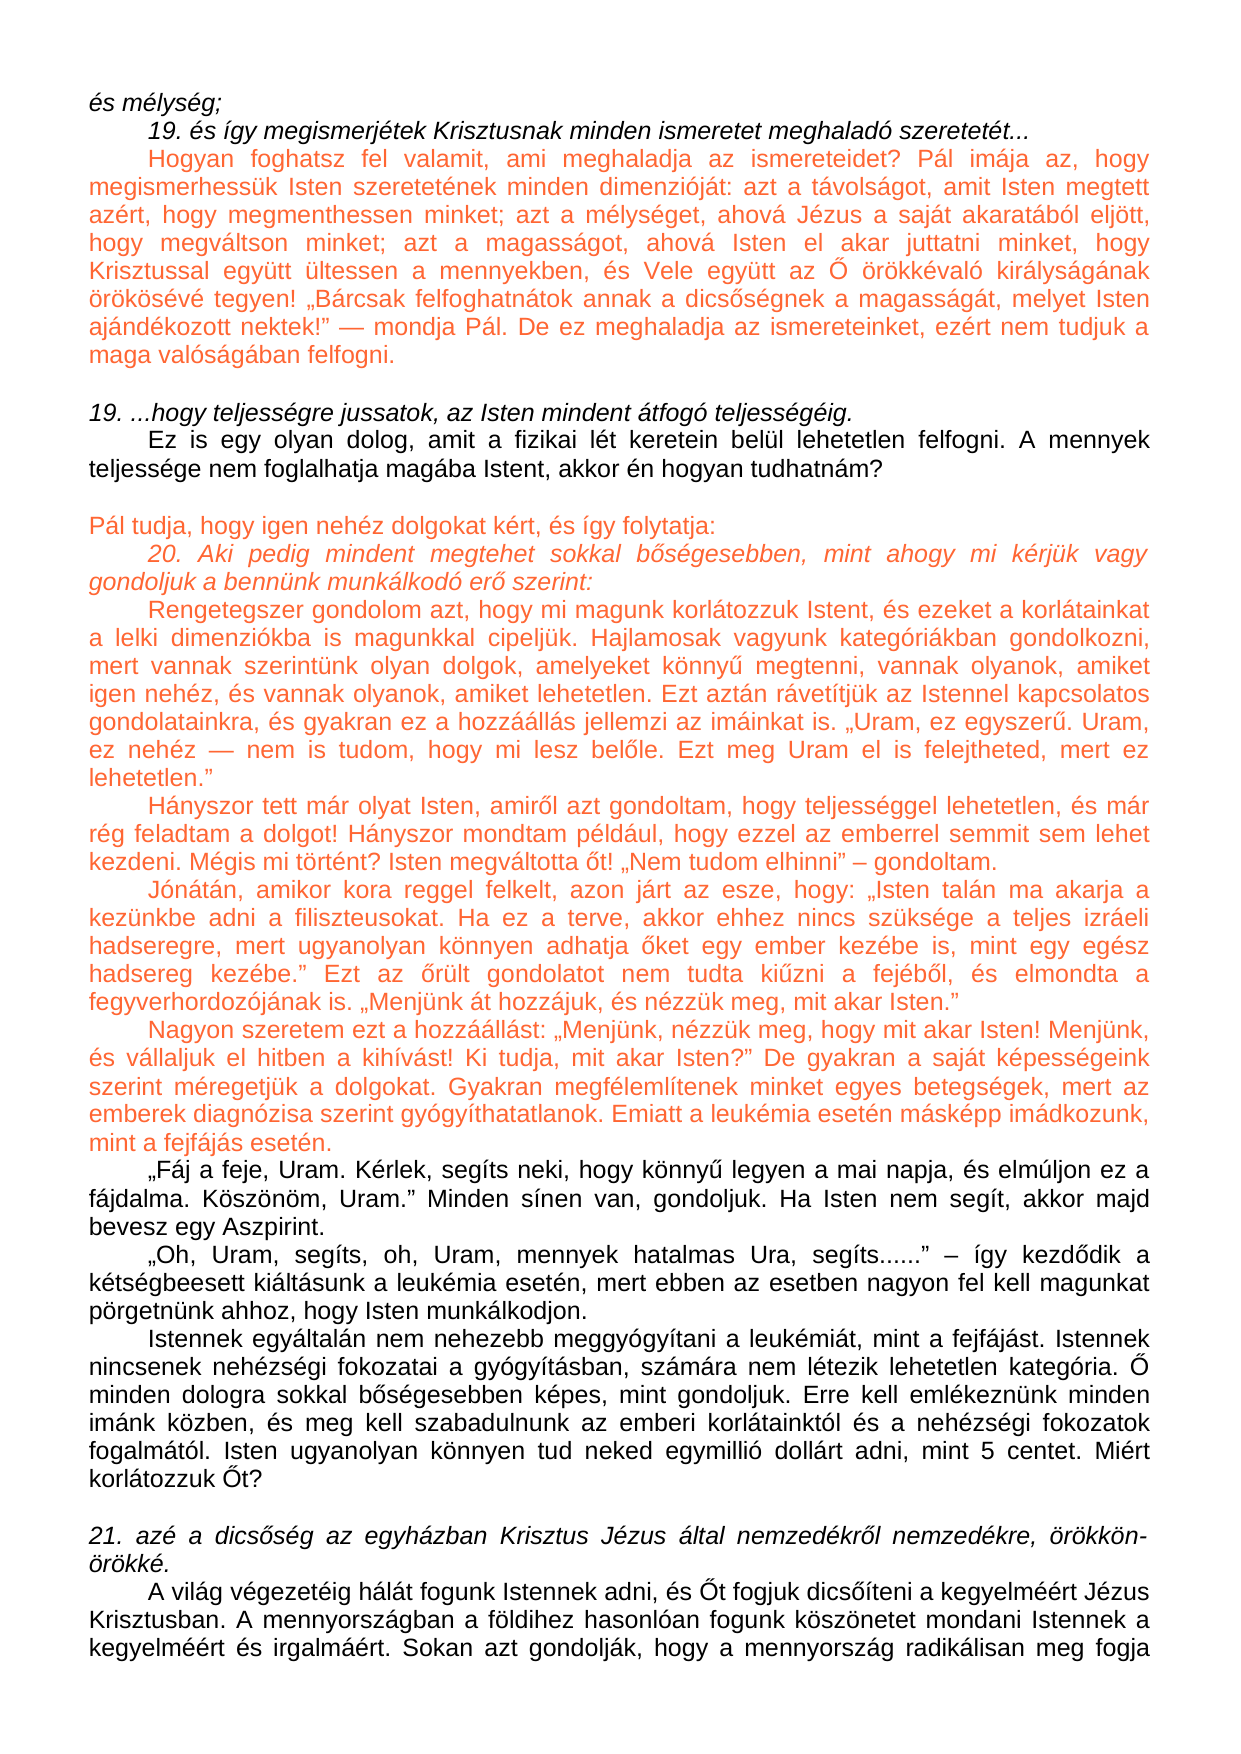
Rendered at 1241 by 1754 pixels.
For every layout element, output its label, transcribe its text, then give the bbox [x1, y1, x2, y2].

text Nagyon szeretem ezt a hozzáállást: „Menjünk, nézzük meg, hogy mit akar Isten! Menjünk, és vállaljuk el hitben a kihívást! Ki tudja, mit akar Isten?” De gyakran a saját képességeink szerint méregetjük a dolgokat. Gyakran megfélemlítenek minket egyes betegségek, mert az emberek diagnózisa szerint gyógyíthatatlanok. Emiatt a leukémia esetén másképp imádkozunk, mint a fejfájás esetén. [88, 1016, 1152, 1156]
text Istennek egyáltalán nem nehezebb meggyógyítani a leukémiát, mint a fejfájást. Istennek nincsenek nehézségi fokozatai a gyógyításban, számára nem létezik lehetetlen kategória. Ő minden dologra sokkal bőségesebben képes, mint gondoljuk. Erre kell emlékeznünk minden imánk közben, és meg kell szabadulnunk az emberi korlátainktól és a nehézségi fokozatok fogalmától. Isten ugyanolyan könnyen tud neked egymillió dollárt adni, mint 5 centet. Miért korlátozzuk Őt? [88, 1324, 1152, 1492]
text A világ végezetéig hálát fogunk Istennek adni, és Őt fogjuk dicsőíteni a kegyelméért Jézus Krisztusban. A mennyországban a földihez hasonlóan fogunk köszönetet mondani Istennek a kegyelméért és irgalmáért. Sokan azt gondolják, hogy a mennyország radikálisan meg fogja [88, 1578, 1152, 1662]
text Jónátán, amikor kora reggel felkelt, azon járt az esze, hogy: „Isten talán ma akarja a kezünkbe adni a filiszteusokat. Ha ez a terve, akkor ehhez nincs szüksége a teljes izráeli hadseregre, mert ugyanolyan könnyen adhatja őket egy ember kezébe is, mint egy egész hadsereg kezébe.” Ezt az őrült gondolatot nem tudta kiűzni a fejéből, és elmondta a fegyverhordozójának is. „Menjünk át hozzájuk, és nézzük meg, mit akar Isten.” [88, 876, 1152, 1016]
text 21. azé a dicsőség az egyházban Krisztus Jézus által nemzedékről nemzedékre, örökkön-örökké. [88, 1522, 1152, 1578]
text 19. és így megismerjétek Krisztusnak minden ismeretet meghaladó szeretetét... [88, 117, 1152, 144]
text Pál tudja, hogy igen nehéz dolgokat kért, és így folytatja: [88, 512, 1152, 540]
text Hányszor tett már olyat Isten, amiről azt gondoltam, hogy teljességgel lehetetlen, és már rég feladtam a dolgot! Hányszor mondtam például, hogy ezzel az emberrel semmit sem lehet kezdeni. Mégis mi történt? Isten megváltotta őt! „Nem tudom elhinni” – gondoltam. [88, 792, 1152, 876]
text Rengetegszer gondolom azt, hogy mi magunk korlátozzuk Istent, és ezeket a korlátainkat a lelki dimenziókba is magunkkal cipeljük. Hajlamosak vagyunk kategóriákban gondolkozni, mert vannak szerintünk olyan dolgok, amelyeket könnyű megtenni, vannak olyanok, amiket igen nehéz, és vannak olyanok, amiket lehetetlen. Ezt aztán rávetítjük az Istennel kapcsolatos gondolatainkra, és gyakran ez a hozzáállás jellemzi az imáinkat is. „Uram, ez egyszerű. Uram, ez nehéz ― nem is tudom, hogy mi lesz belőle. Ezt meg Uram el is felejtheted, mert ez lehetetlen.” [88, 596, 1152, 792]
text „Oh, Uram, segíts, oh, Uram, mennyek hatalmas Ura, segíts......” – így kezdődik a kétségbeesett kiáltásunk a leukémia esetén, mert ebben az esetben nagyon fel kell magunkat pörgetnünk ahhoz, hogy Isten munkálkodjon. [88, 1240, 1152, 1324]
text Hogyan foghatsz fel valamit, ami meghaladja az ismereteidet? Pál imája az, hogy megismerhessük Isten szeretetének minden dimenzióját: azt a távolságot, amit Isten megtett azért, hogy megmenthessen minket; azt a mélységet, ahová Jézus a saját akaratából eljött, hogy megváltson minket; azt a magasságot, ahová Isten el akar juttatni minket, hogy Krisztussal együtt ültessen a mennyekben, és Vele együtt az Ő örökkévaló királyságának örökösévé tegyen! „Bárcsak felfoghatnátok annak a dicsőségnek a magasságát, melyet Isten ajándékozott nektek!” ― mondja Pál. De ez meghaladja az ismereteinket, ezért nem tudjuk a maga valóságában felfogni. [88, 144, 1152, 369]
text 19. ...hogy teljességre jussatok, az Isten mindent átfogó teljességéig. [88, 398, 1152, 426]
text „Fáj a feje, Uram. Kérlek, segíts neki, hogy könnyű legyen a mai napja, és elmúljon ez a fájdalma. Köszönöm, Uram.” Minden sínen van, gondoljuk. Ha Isten nem segít, akkor majd bevesz egy Aszpirint. [88, 1156, 1152, 1240]
text Ez is egy olyan dolog, amit a fizikai lét keretein belül lehetetlen felfogni. A mennyek teljessége nem foglalhatja magába Istent, akkor én hogyan tudhatnám? [88, 426, 1152, 482]
text és mélység; [88, 88, 1152, 117]
text 20. Aki pedig mindent megtehet sokkal bőségesebben, mint ahogy mi kérjük vagy gondoljuk a bennünk munkálkodó erő szerint: [88, 540, 1152, 596]
